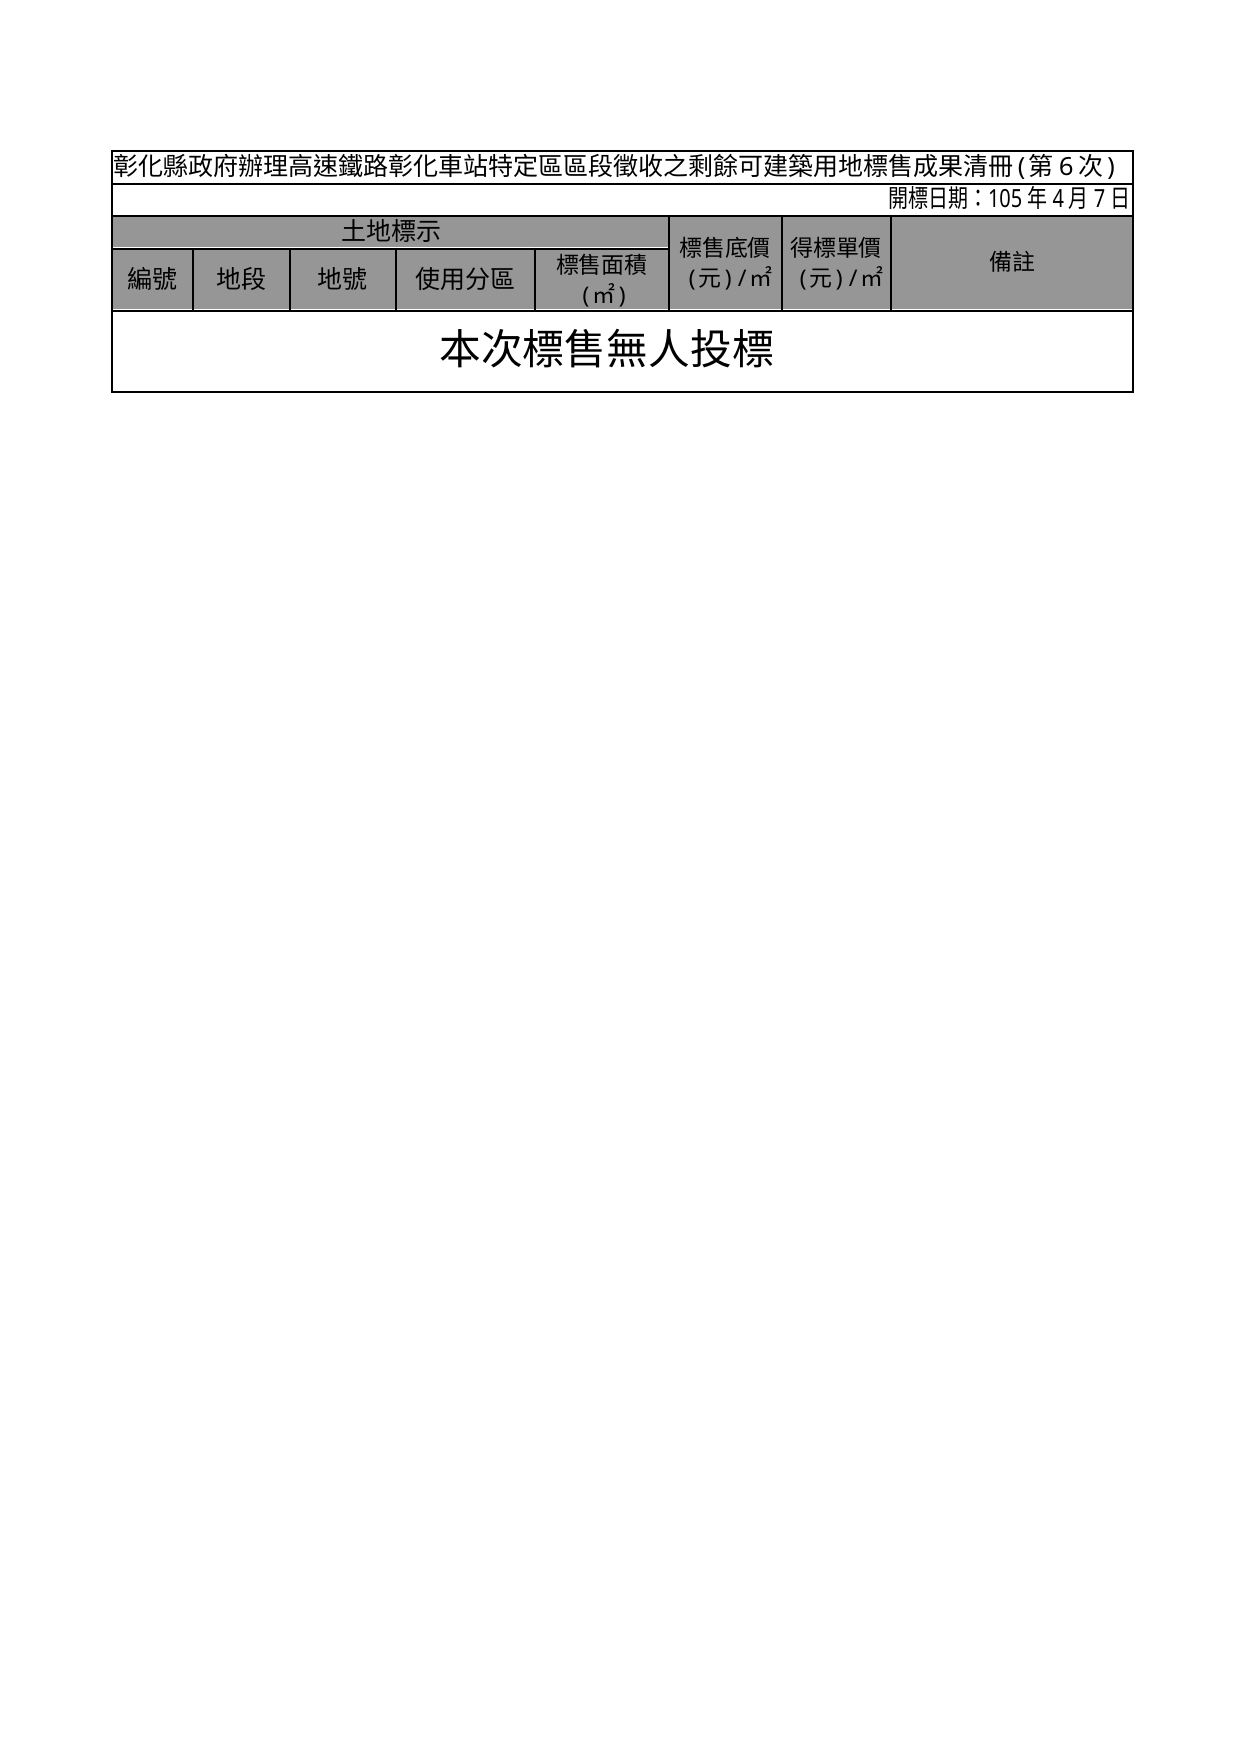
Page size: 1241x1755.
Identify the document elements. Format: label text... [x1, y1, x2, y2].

table_cell 本次標售無人投標 [113, 312, 1132, 391]
table_cell 土地標示 [113, 217, 668, 247]
table_cell 標售面積 (㎡) [536, 250, 668, 309]
table_cell 備註 [892, 217, 1132, 309]
table_cell 開標日期：105年4月7日 [113, 185, 1132, 215]
table_header 彰化縣政府辦理高速鐵路彰化車站特定區區段徵收之剩餘可建築用地標售成果清冊(第6次) [113, 152, 1132, 182]
table_cell 編號 [113, 250, 192, 309]
table_cell 地段 [194, 250, 289, 309]
table_cell 地號 [291, 250, 395, 309]
table_cell 使用分區 [397, 250, 534, 309]
table_cell 標售底價 (元)/㎡ [670, 217, 781, 309]
table_cell 得標單價 (元)/㎡ [783, 217, 890, 309]
